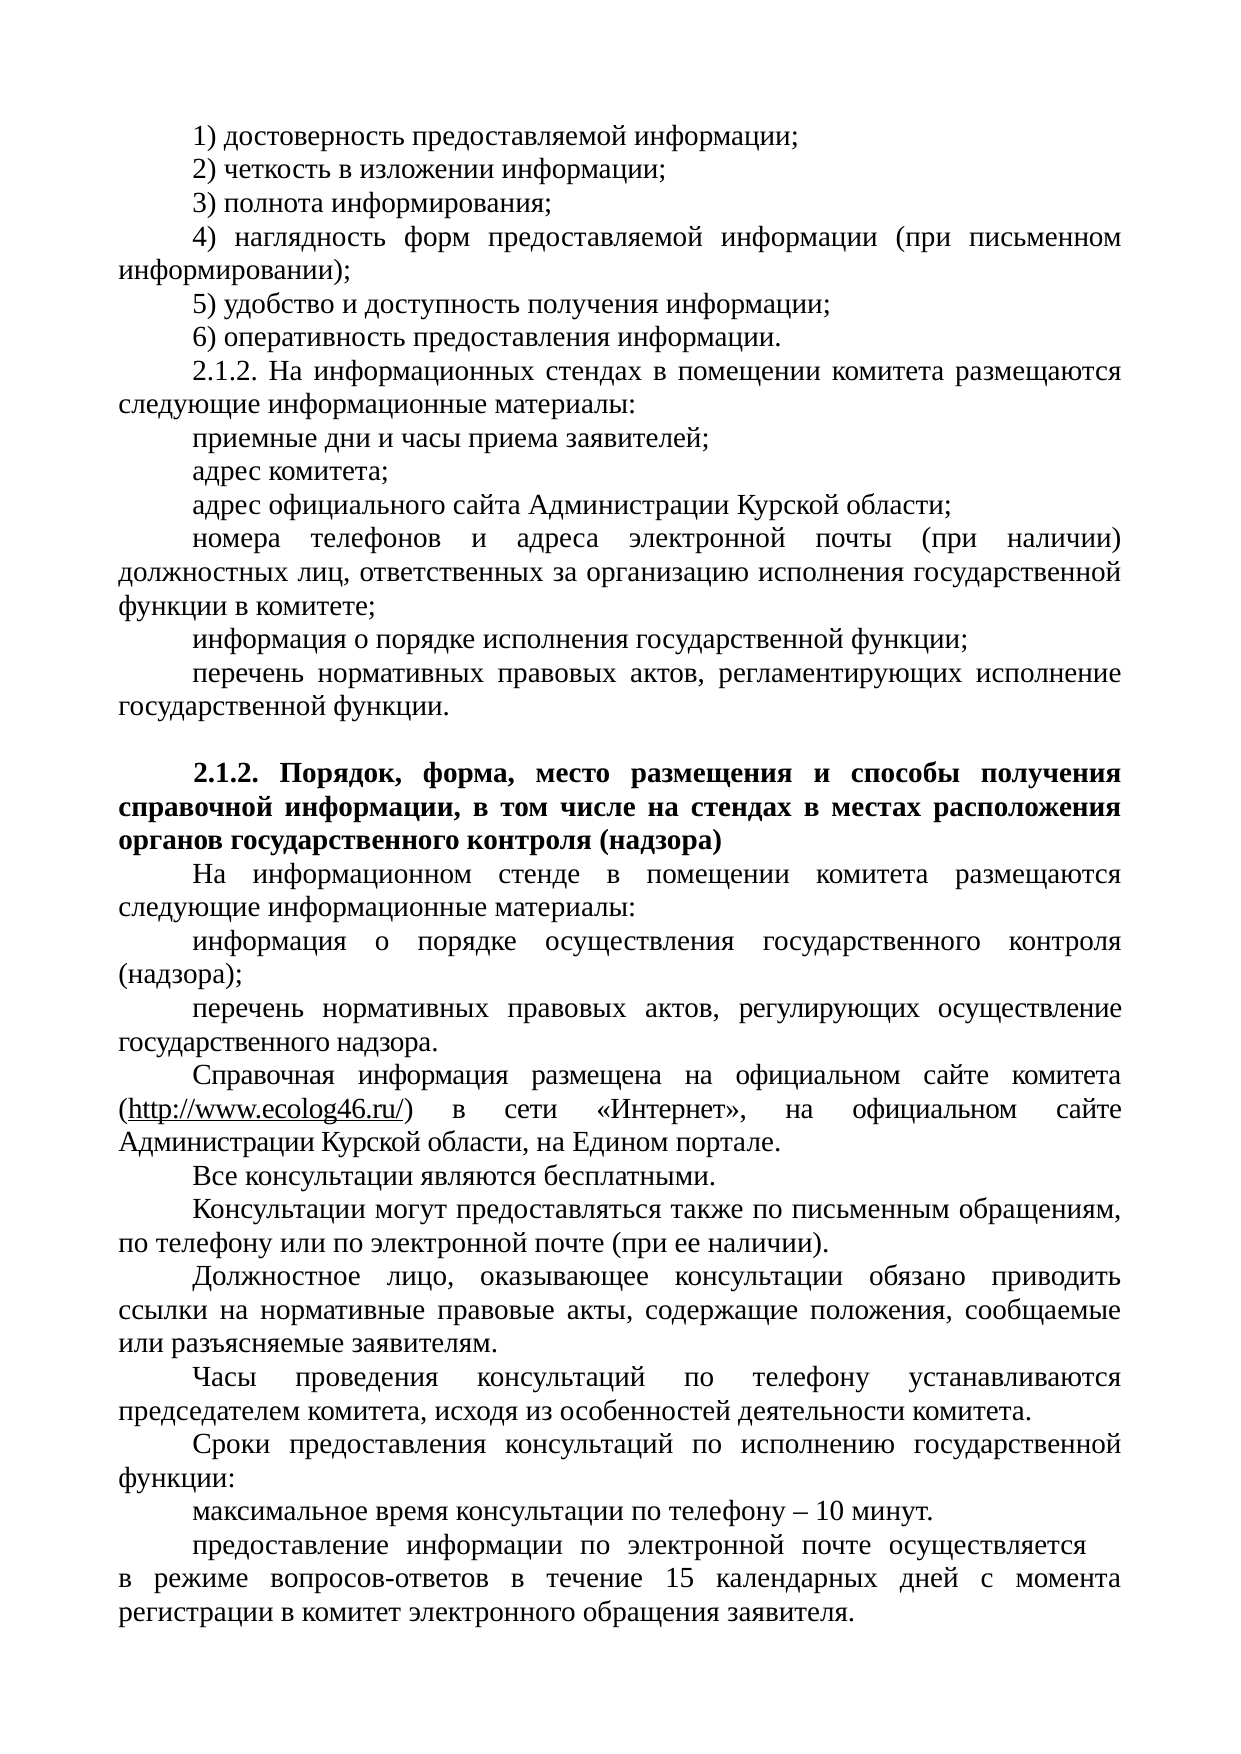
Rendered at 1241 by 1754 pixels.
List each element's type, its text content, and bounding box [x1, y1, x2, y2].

text 2.1.2. На информационных стендах в помещении комитета размещаются следующие информационные материалы: [118, 353, 1122, 420]
text приемные дни и часы приема заявителей; [118, 420, 1122, 453]
text перечень нормативных правовых актов, регулирующих осуществление государственного надзора. [118, 990, 1122, 1057]
text номера телефонов и адреса электронной почты (при наличии) должностных лиц, ответственных за организацию исполнения государственной функции в комитете; [118, 521, 1122, 621]
text Часы проведения консультаций по телефону устанавливаются председателем комитета, исходя из особенностей деятельности комитета. [118, 1359, 1122, 1426]
text Сроки предоставления консультаций по исполнению государственной функции: [118, 1426, 1122, 1493]
text 5) удобство и доступность получения информации; [118, 286, 1122, 319]
text Консультации могут предоставляться также по письменным обращениям, по телефону или по электронной почте (при ее наличии). [118, 1191, 1122, 1258]
text адрес официального сайта Администрации Курской области; [118, 487, 1122, 521]
text предоставление информации по электронной почте осуществляется в режиме вопросов-ответов в течение 15 календарных дней с момента регистрации в комитет электронного обращения заявителя. [118, 1527, 1122, 1627]
text максимальное время консультации по телефону – 10 минут. [118, 1493, 1122, 1527]
text информация о порядке осуществления государственного контроля (надзора); [118, 923, 1122, 990]
text 1) достоверность предоставляемой информации; [118, 118, 1122, 152]
text 3) полнота информирования; [118, 185, 1122, 219]
text 6) оперативность предоставления информации. [118, 319, 1122, 353]
text 2) четкость в изложении информации; [118, 152, 1122, 185]
text адрес комитета; [118, 453, 1122, 487]
text информация о порядке исполнения государственной функции; [118, 621, 1122, 655]
text перечень нормативных правовых актов, регламентирующих исполнение государственной функции. [118, 655, 1122, 722]
text Должностное лицо, оказывающее консультации обязано приводить ссылки на нормативные правовые акты, содержащие положения, сообщаемые или разъясняемые заявителям. [118, 1258, 1122, 1359]
text 4) наглядность форм предоставляемой информации (при письменном информировании); [118, 219, 1122, 286]
text 2.1.2. Порядок, форма, место размещения и способы получения справочной информации, в том числе на стендах в местах расположения органов государственного контроля (надзора) [118, 755, 1122, 856]
text На информационном стенде в помещении комитета размещаются следующие информационные материалы: [118, 856, 1122, 923]
text Все консультации являются бесплатными. [118, 1158, 1122, 1191]
text Справочная информация размещена на официальном сайте комитета (http://www.ecolog46.ru/) в сети «Интернет», на официальном сайте Администрации Курской области, на Едином портале. [118, 1057, 1122, 1158]
